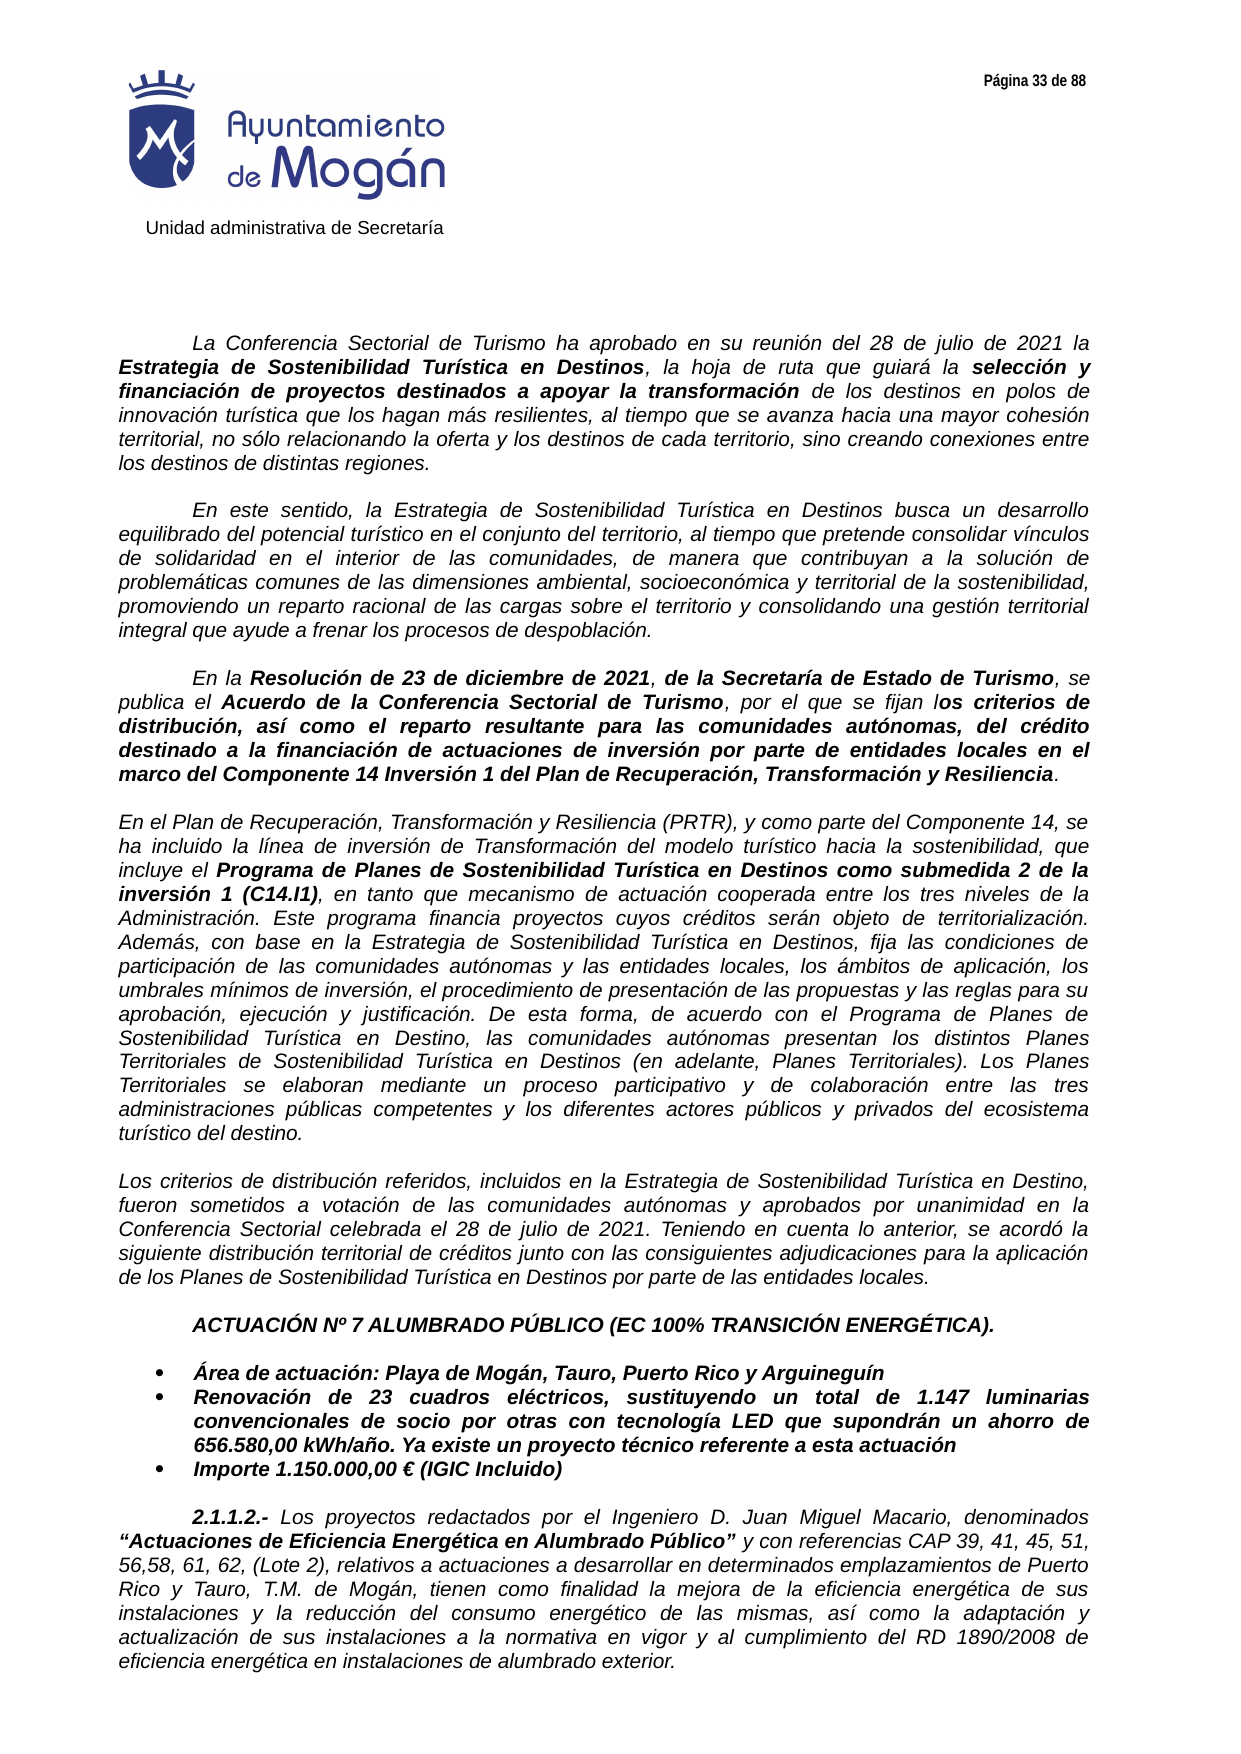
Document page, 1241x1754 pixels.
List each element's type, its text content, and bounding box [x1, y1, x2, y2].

text La Conferencia Sectorial de Turismo ha aprobado en su reunión del 28 de julio de 2021 la Estrategia de Sostenibilidad Turística en Destinos, la hoja de ruta que guiará la selección y financiación de proyectos destinados a apoyar la transformación de los destinos en polos de innovación turística que los hagan más resilientes, al tiempo que se avanza hacia una mayor cohesión territorial, no sólo relacionando la oferta y los destinos de cada territorio, sino creando conexiones entre los destinos de distintas regiones. [118, 331, 1092, 474]
text 2.1.1.2.- Los proyectos redactados por el Ingeniero D. Juan Miguel Macario, denominados “Actuaciones de Eficiencia Energética en Alumbrado Público” y con referencias CAP 39, 41, 45, 51, 56,58, 61, 62, (Lote 2), relativos a actuaciones a desarrollar en determinados emplazamientos de Puerto Rico y Tauro, T.M. de Mogán, tienen como finalidad la mejora de la eficiencia energética de sus instalaciones y la reducción del consumo energético de las mismas, así como la adaptación y actualización de sus instalaciones a la normativa en vigor y al cumplimiento del RD 1890/2008 de eficiencia energética en instalaciones de alumbrado exterior. [118, 1505, 1092, 1672]
text En este sentido, la Estrategia de Sostenibilidad Turística en Destinos busca un desarrollo equilibrado del potencial turístico en el conjunto del territorio, al tiempo que pretende consolidar vínculos de solidaridad en el interior de las comunidades, de manera que contribuyan a la solución de problemáticas comunes de las dimensiones ambiental, socioeconómica y territorial de la sostenibilidad, promoviendo un reparto racional de las cargas sobre el territorio y consolidando una gestión territorial integral que ayude a frenar los procesos de despoblación. [118, 498, 1092, 642]
text En el Plan de Recuperación, Transformación y Resiliencia (PRTR), y como parte del Componente 14, se ha incluido la línea de inversión de Transformación del modelo turístico hacia la sostenibilidad, que incluye el Programa de Planes de Sostenibilidad Turística en Destinos como submedida 2 de la inversión 1 (C14.I1), en tanto que mecanismo de actuación cooperada entre los tres niveles de la Administración. Este programa financia proyectos cuyos créditos serán objeto de territorialización. Además, con base en la Estrategia de Sostenibilidad Turística en Destinos, fija las condiciones de participación de las comunidades autónomas y las entidades locales, los ámbitos de aplicación, los umbrales mínimos de inversión, el procedimiento de presentación de las propuestas y las reglas para su aprobación, ejecución y justificación. De esta forma, de acuerdo con el Programa de Planes de Sostenibilidad Turística en Destino, las comunidades autónomas presentan los distintos Planes Territoriales de Sostenibilidad Turística en Destinos (en adelante, Planes Territoriales). Los Planes Territoriales se elaboran mediante un proceso participativo y de colaboración entre las tres administraciones públicas competentes y los diferentes actores públicos y privados del ecosistema turístico del destino. [118, 810, 1092, 1145]
text ACTUACIÓN Nº 7 ALUMBRADO PÚBLICO (EC 100% TRANSICIÓN ENERGÉTICA). [118, 1313, 1092, 1337]
list Área de actuación: Playa de Mogán, Tauro, Puerto Rico y Arguineguín [156, 1361, 1092, 1385]
list Renovación de 23 cuadros eléctricos, sustituyendo un total de 1.147 luminarias convencionales de socio por otras con tecnología LED que supondrán un ahorro de 656.580,00 kWh/año. Ya existe un proyecto técnico referente a esta actuación [156, 1385, 1092, 1457]
list Importe 1.150.000,00 € (IGIC Incluido) [156, 1457, 1092, 1481]
picture [128, 70, 445, 206]
text Los criterios de distribución referidos, incluidos en la Estrategia de Sostenibilidad Turística en Destino, fueron sometidos a votación de las comunidades autónomas y aprobados por unanimidad en la Conferencia Sectorial celebrada el 28 de julio de 2021. Teniendo en cuenta lo anterior, se acordó la siguiente distribución territorial de créditos junto con las consiguientes adjudicaciones para la aplicación de los Planes de Sostenibilidad Turística en Destinos por parte de las entidades locales. [118, 1169, 1092, 1289]
text En la Resolución de 23 de diciembre de 2021, de la Secretaría de Estado de Turismo, se publica el Acuerdo de la Conferencia Sectorial de Turismo, por el que se fijan los criterios de distribución, así como el reparto resultante para las comunidades autónomas, del crédito destinado a la financiación de actuaciones de inversión por parte de entidades locales en el marco del Componente 14 Inversión 1 del Plan de Recuperación, Transformación y Resiliencia. [118, 666, 1092, 786]
